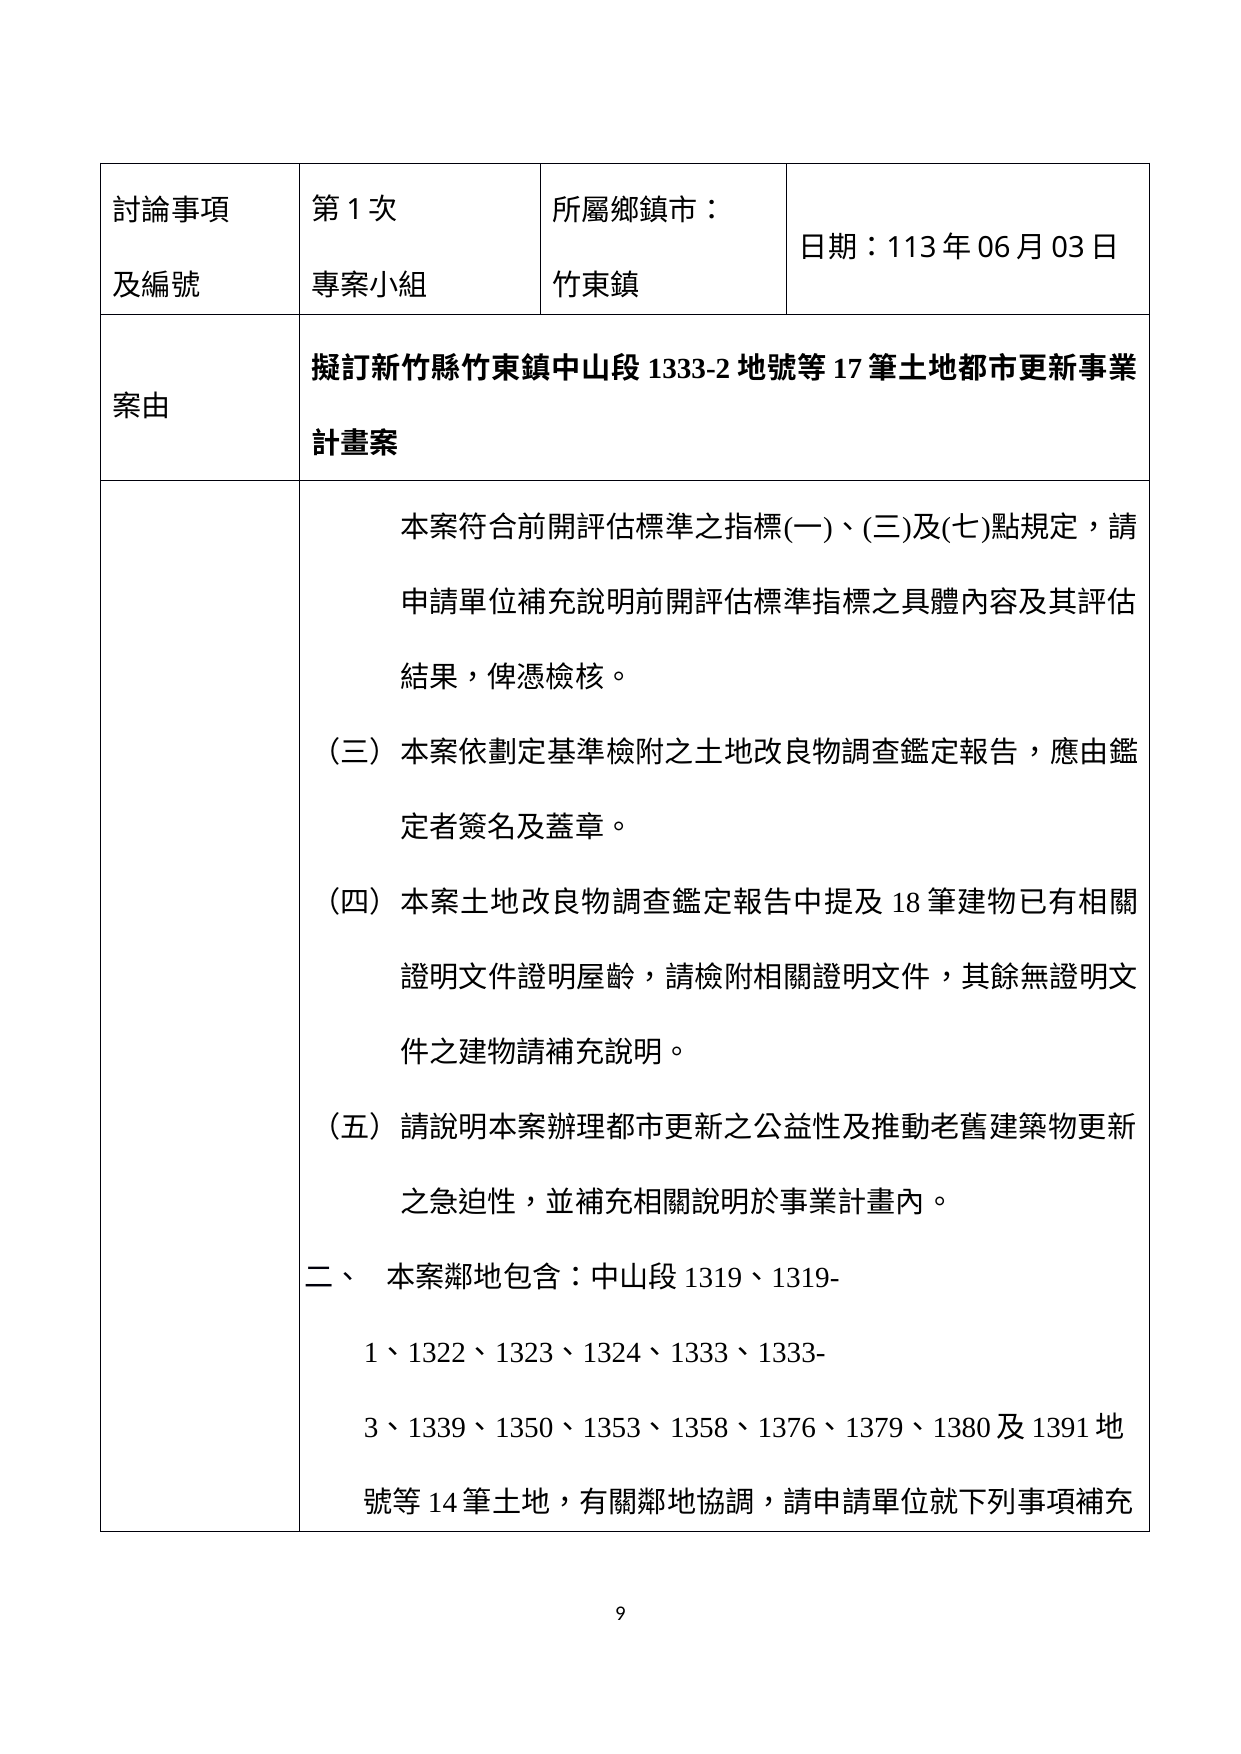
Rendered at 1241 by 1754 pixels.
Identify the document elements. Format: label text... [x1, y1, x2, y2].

table_header 日期：113年06月03日 [787, 164, 1149, 313]
table_header 第1次 專案小組 [300, 164, 540, 313]
table_cell 案由 [101, 315, 299, 479]
table_header 所屬鄉鎮市： 竹東鎮 [541, 164, 786, 313]
table_header 討論事項 及編號 [101, 164, 299, 313]
table_cell 擬訂新竹縣竹東鎮中山段1333-2地號等17筆土地都市更新事業計畫案 [300, 315, 1149, 479]
table_cell [101, 481, 299, 1531]
table_cell 本案係實施者依據「新竹縣都市更新單元劃定基準」(以下簡稱劃定基準)規定自行劃定更新單元，故有關本案更新單元劃定是否符合前開劃定基準規定，請申請單位就下列事項說明： 有關本案劃定都市更新單元之條件，包含：鄰接計畫道路或現有巷道情形、計畫範圍、公私有土地比例、以及土地及合法建物部分同意比例等部分，請實施者說明，並補充說明基地及地區環境現況，計畫範圍是否有調整之必要性，提請委員會討論。 本案屬重建區段，依據上開劃定基準第5點規定，本案應符合「新竹縣自行劃定都市更新單元評估標準表(以下簡稱評估標準)」規定，按更新計畫書1-1頁申請單位僅敘明本案符合前開評估標準之指標(一)、(三)及(七)點規定，請申請單位補充說明前開評估標準指標之具體內容及其評估結果，俾憑檢核。 本案依劃定基準檢附之土地改良物調查鑑定報告，應由鑑定者簽名及蓋章。 本案土地改良物調查鑑定報告中提及18筆建物已有相關證明文件證明屋齡，請檢附相關證明文件，其餘無證明文件之建物請補充說明。 請說明本案辦理都市更新之公益性及推動老舊建築物更新之急迫性，並補充相關說明於事業計畫內。 本案鄰地包含：中山段1319、1319-1、1322、1323、1324、1333、1333-3、1339、1350、1353、1358、1376、1379、1380及1391地號等14筆土地，有關鄰地協調，請申請單位就下列事項補充相關說明： 為確認申請人擬劃定之更新單元及其相鄰土地範圍，申請人應檢具辦理鄰地協調會時各相鄰土地所有權人之權屬說明及其相關證明文件等(如土地登記簿謄本)，俾供檢核確認。 P附-4本案分別於112年8月4日及112年8月7日召開鄰地協調會，經查計畫書及附件冊（三）僅檢附8月7日鄰地協調紀錄，請申請單位說明並補充8月4日鄰地協調會相關文件。 依所附計畫書2-12及鄰地協調紀錄(P附-5~6)，似僅有中山段1333、1376、1380及1391地號等4筆土地少數土地所有權人之意願調查表（附件冊（三）），惟其餘鄰地土地之調查結果為何，請申請單位說明並補充相關文件。 更新容積獎勵部分： 請補充說明如何確保於使照核發2年內取得綠建築標章、依住宅性能評估實施辦法辦理新建住宅性能評估之結構安全性能第三級、依住宅性能評估實施辦法辦理新建住宅性能評估之無障礙環境第二級。 容積移轉部分： （一）本案於110年11月8日提出申請，本府業於110年11月30日邀集相關單位至現地會勘，其勘查結果為符合，本案基地面積3,689㎡，擬申請容積移轉40%(2,951.20㎡)。 （二）更新案申請容積移轉其所需費用是否列入共同負擔比率及對權利人分配權益的差異分析，請補充說明，並告知所有權人知悉。 （二）更新案如於審查程序中因故無法申請容積移轉者，應重行辦理公開展覽程序。 本案依土管規定檢附交通影響評估書，請實施者釐清是否需先行提送交通主管機關辦理審查作業。 本案實施者於113年4月22日檢送變更後建築設計圖說，建物由2棟變更為1棟，地上21層調整為24層，地下3層調整為4層，戶數由172戶調整為204戶，汽車189輛調整為230輛，請實施者說明基地全區配置、建築設計及各向立面變更之原因及變更前、後之主要差異，並說明本次所提變更內容對於單元範圍內權利關係人之相關權益是否產生差異，請說明該差異內容及處理措施 。 承上，考量112年12月22日公辦公聽會是日已有民眾針對本案樓層高度、結構及施工安全有所疑慮，惟本次建築設計內容大幅變更，倘未涉及更新單元範圍變更是否請實施者自辦說明會，先行收集當地居民意見後，檢送修正後都市更新事業計畫供業務單位審查，再行提送本專案小組辦理審議，提請小組討論。 [300, 481, 1149, 1531]
